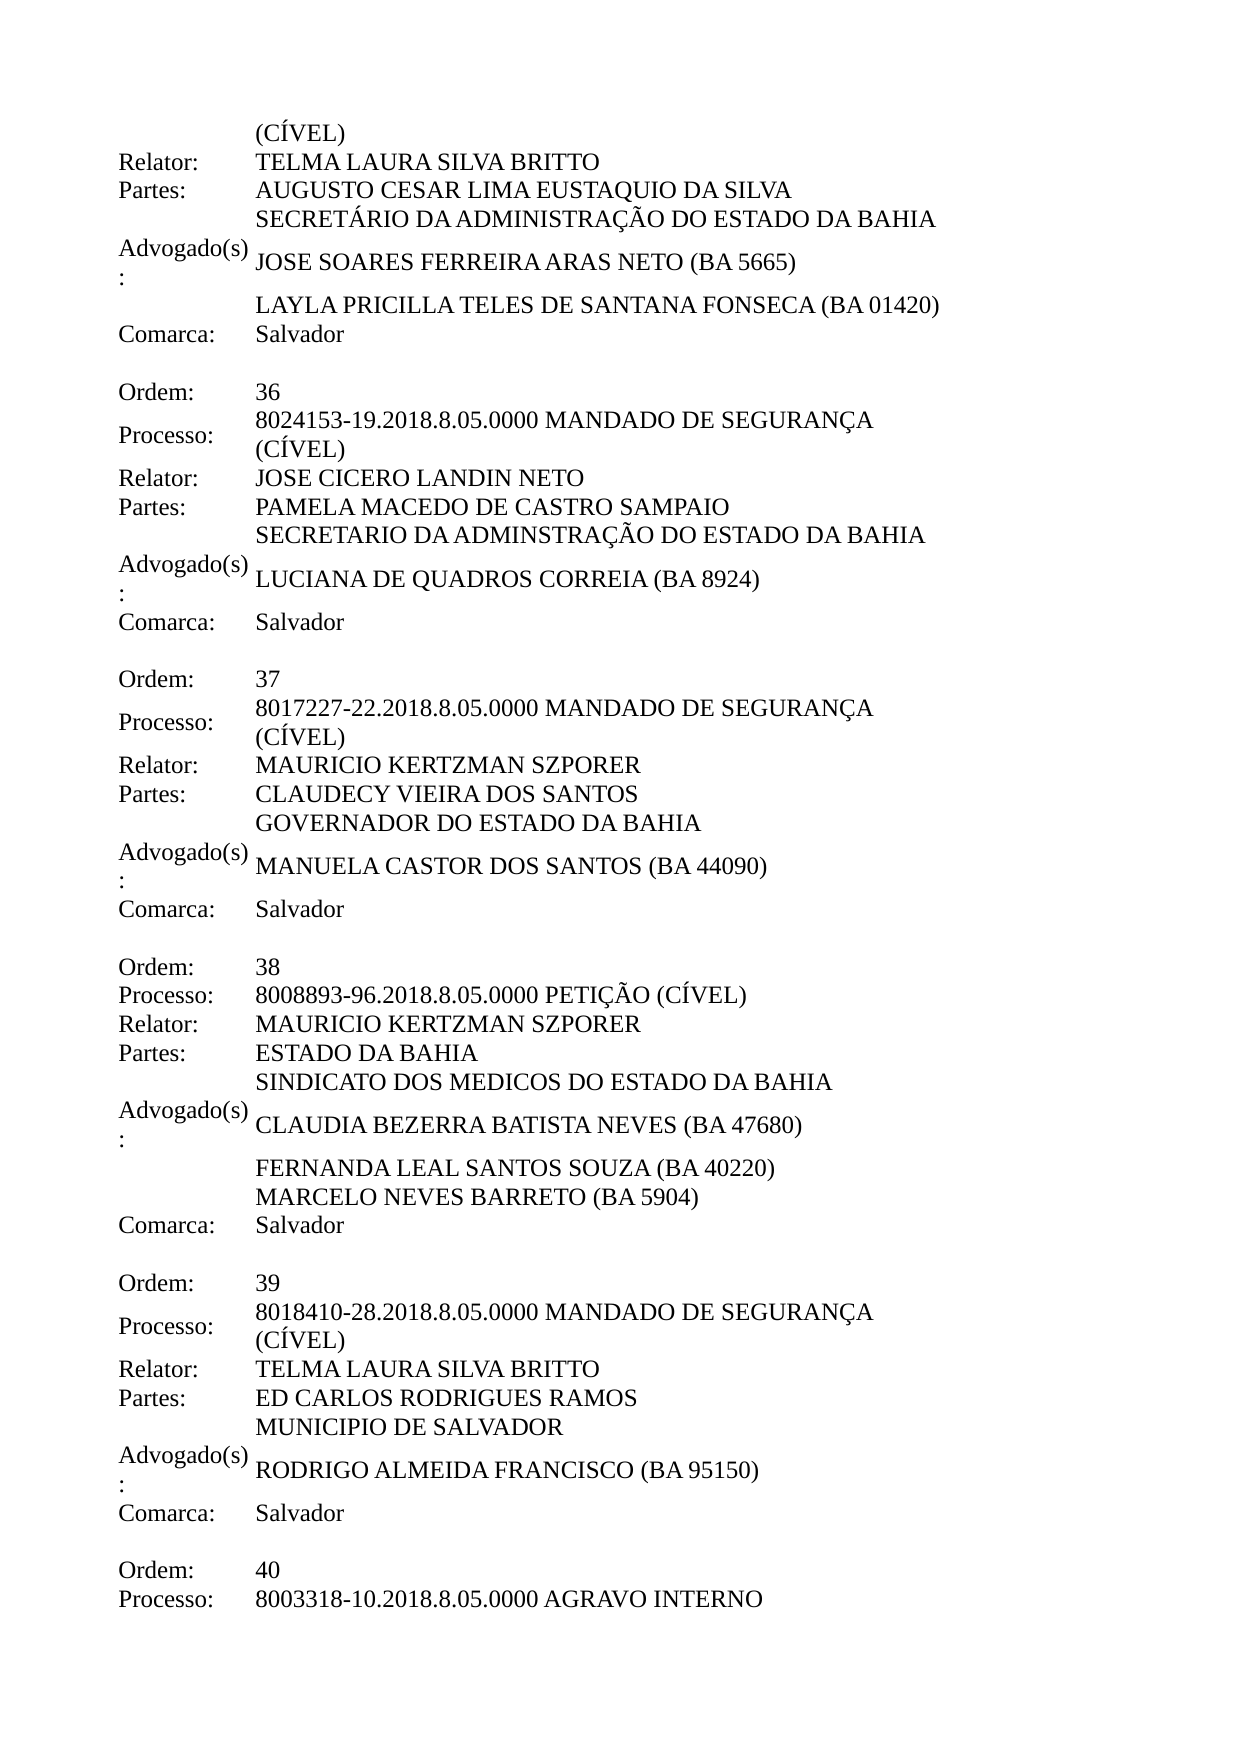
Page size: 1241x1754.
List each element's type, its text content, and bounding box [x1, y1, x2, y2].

table_cell Comarca: [118, 1498, 255, 1527]
table_cell [118, 521, 255, 549]
table_cell 8008893-96.2018.8.05.0000 PETIÇÃO (CÍVEL) [255, 981, 834, 1009]
table_cell Salvador [255, 319, 967, 348]
table_header 38 [255, 952, 834, 981]
table_cell Processo: [118, 693, 255, 751]
table_cell [118, 1153, 255, 1182]
table_cell PAMELA MACEDO DE CASTRO SAMPAIO [255, 492, 969, 521]
table_cell ESTADO DA BAHIA [255, 1038, 834, 1067]
table_cell Salvador [255, 894, 969, 923]
table_cell TELMA LAURA SILVA BRITTO [255, 1354, 969, 1383]
table_cell Partes: [118, 1038, 255, 1067]
table_cell MARCELO NEVES BARRETO (BA 5904) [255, 1182, 834, 1211]
table_cell Advogado(s): [118, 1441, 255, 1498]
table_cell Advogado(s): [118, 1096, 255, 1153]
table_cell Salvador [255, 1211, 834, 1239]
table_cell 8003318-10.2018.8.05.0000 AGRAVO INTERNO [255, 1584, 927, 1613]
table_cell [118, 291, 255, 319]
table_cell FERNANDA LEAL SANTOS SOUZA (BA 40220) [255, 1153, 834, 1182]
table_cell Processo: [118, 981, 255, 1009]
table_cell JOSE CICERO LANDIN NETO [255, 463, 969, 492]
table_cell Comarca: [118, 1211, 255, 1239]
table_cell ED CARLOS RODRIGUES RAMOS [255, 1383, 969, 1412]
table_cell [118, 1182, 255, 1211]
table_header Ordem: [118, 664, 255, 693]
table_cell SINDICATO DOS MEDICOS DO ESTADO DA BAHIA [255, 1067, 834, 1096]
table_cell [118, 1067, 255, 1096]
table_cell Partes: [118, 779, 255, 808]
table_header Ordem: [118, 1556, 255, 1584]
table_cell [118, 808, 255, 837]
table_cell [118, 1412, 255, 1441]
table_cell Advogado(s): [118, 837, 255, 894]
table_cell TELMA LAURA SILVA BRITTO [255, 147, 967, 176]
table_cell CLAUDIA BEZERRA BATISTA NEVES (BA 47680) [255, 1096, 834, 1153]
table_cell MAURICIO KERTZMAN SZPORER [255, 751, 969, 779]
table_cell Partes: [118, 492, 255, 521]
table_cell JOSE SOARES FERREIRA ARAS NETO (BA 5665) [255, 233, 967, 291]
table_header Ordem: [118, 377, 255, 406]
table_cell Relator: [118, 463, 255, 492]
table_header 39 [255, 1268, 969, 1297]
table_cell MUNICIPIO DE SALVADOR [255, 1412, 969, 1441]
table_cell MANUELA CASTOR DOS SANTOS (BA 44090) [255, 837, 969, 894]
table_header Ordem: [118, 1268, 255, 1297]
table_cell Relator: [118, 1354, 255, 1383]
table_cell RODRIGO ALMEIDA FRANCISCO (BA 95150) [255, 1441, 969, 1498]
table_cell Advogado(s): [118, 549, 255, 607]
table_cell AUGUSTO CESAR LIMA EUSTAQUIO DA SILVA [255, 176, 967, 204]
table_cell Comarca: [118, 607, 255, 636]
table_cell Comarca: [118, 894, 255, 923]
table_cell Relator: [118, 1009, 255, 1038]
table_cell [118, 204, 255, 233]
table_cell Relator: [118, 751, 255, 779]
table_cell Partes: [118, 1383, 255, 1412]
table_header 36 [255, 377, 969, 406]
table_header 37 [255, 664, 969, 693]
table_cell GOVERNADOR DO ESTADO DA BAHIA [255, 808, 969, 837]
table_cell Processo: [118, 1297, 255, 1354]
table_header Ordem: [118, 952, 255, 981]
table_cell SECRETARIO DA ADMINSTRAÇÃO DO ESTADO DA BAHIA [255, 521, 969, 549]
table_cell Partes: [118, 176, 255, 204]
table_cell 8018410-28.2018.8.05.0000 MANDADO DE SEGURANÇA (CÍVEL) [255, 1297, 969, 1354]
table_cell Salvador [255, 1498, 969, 1527]
table_cell LAYLA PRICILLA TELES DE SANTANA FONSECA (BA 01420) [255, 291, 967, 319]
table_cell Processo: [118, 406, 255, 463]
table_cell Advogado(s): [118, 233, 255, 291]
table_cell Processo: [118, 1584, 255, 1613]
table_cell CLAUDECY VIEIRA DOS SANTOS [255, 779, 969, 808]
table_cell SECRETÁRIO DA ADMINISTRAÇÃO DO ESTADO DA BAHIA [255, 204, 967, 233]
table_cell 8024153-19.2018.8.05.0000 MANDADO DE SEGURANÇA (CÍVEL) [255, 406, 969, 463]
table_cell Salvador [255, 607, 969, 636]
table_cell MAURICIO KERTZMAN SZPORER [255, 1009, 834, 1038]
table_cell [118, 118, 255, 147]
table_cell Relator: [118, 147, 255, 176]
table_cell (CÍVEL) [255, 118, 967, 147]
table_cell Comarca: [118, 319, 255, 348]
table_header 40 [255, 1556, 927, 1584]
table_cell LUCIANA DE QUADROS CORREIA (BA 8924) [255, 549, 969, 607]
table_cell 8017227-22.2018.8.05.0000 MANDADO DE SEGURANÇA (CÍVEL) [255, 693, 969, 751]
